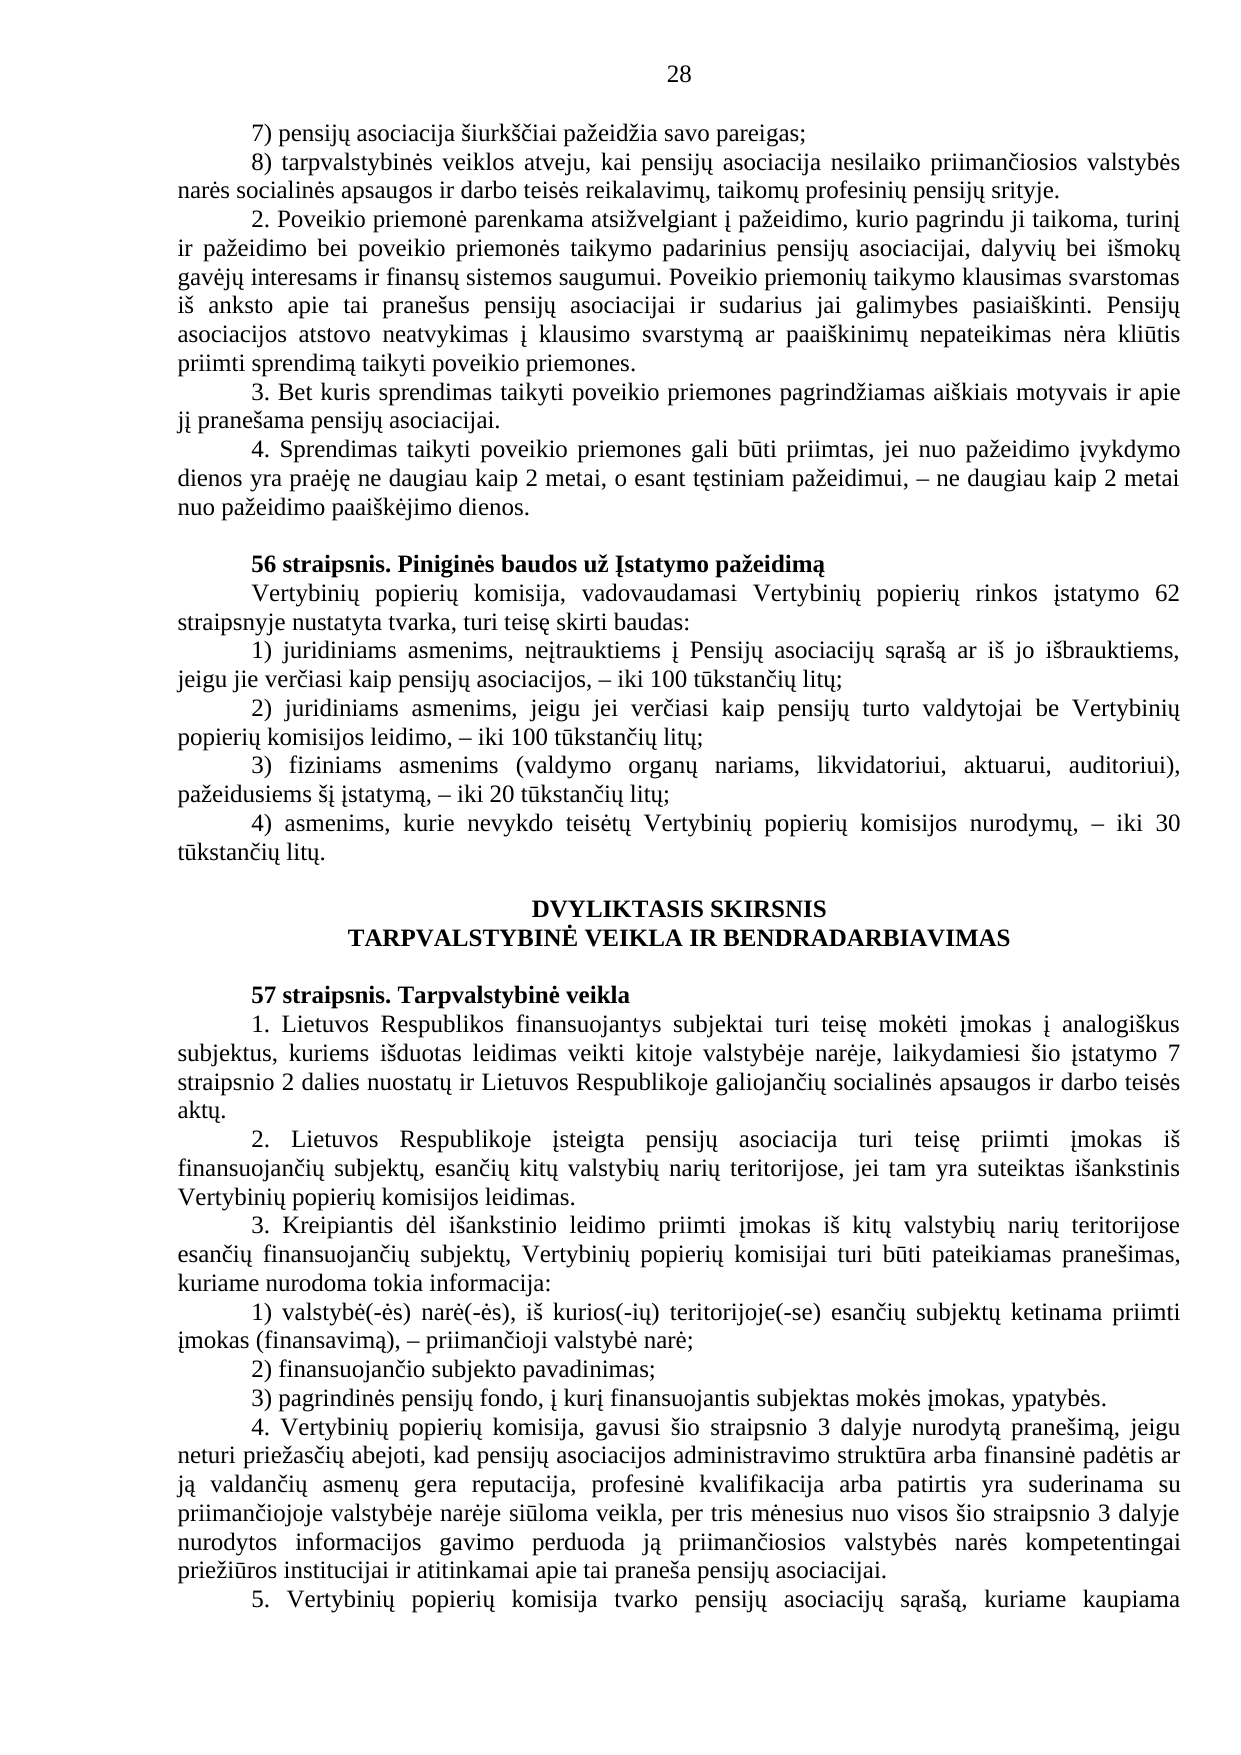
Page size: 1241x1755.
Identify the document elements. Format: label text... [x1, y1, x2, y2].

text 4. Sprendimas taikyti poveikio priemones gali būti priimtas, jei nuo pažeidimo įvykdymo dienos yra praėję ne daugiau kaip 2 metai, o esant tęstiniam pažeidimui, – ne daugiau kaip 2 metai nuo pažeidimo paaiškėjimo dienos. [177, 434, 1181, 521]
text 1. Lietuvos Respublikos finansuojantys subjektai turi teisę mokėti įmokas į analogiškus subjektus, kuriems išduotas leidimas veikti kitoje valstybėje narėje, laikydamiesi šio įstatymo 7 straipsnio 2 dalies nuostatų ir Lietuvos Respublikoje galiojančių socialinės apsaugos ir darbo teisės aktų. [177, 1009, 1181, 1124]
text 7) pensijų asociacija šiurkščiai pažeidžia savo pareigas; [177, 118, 1181, 147]
text 8) tarpvalstybinės veiklos atveju, kai pensijų asociacija nesilaiko priimančiosios valstybės narės socialinės apsaugos ir darbo teisės reikalavimų, taikomų profesinių pensijų srityje. [177, 147, 1181, 204]
text 2. Poveikio priemonė parenkama atsižvelgiant į pažeidimo, kurio pagrindu ji taikoma, turinį ir pažeidimo bei poveikio priemonės taikymo padarinius pensijų asociacijai, dalyvių bei išmokų gavėjų interesams ir finansų sistemos saugumui. Poveikio priemonių taikymo klausimas svarstomas iš anksto apie tai pranešus pensijų asociacijai ir sudarius jai galimybes pasiaiškinti. Pensijų asociacijos atstovo neatvykimas į klausimo svarstymą ar paaiškinimų nepateikimas nėra kliūtis priimti sprendimą taikyti poveikio priemones. [177, 204, 1181, 377]
text 2) juridiniams asmenims, jeigu jei verčiasi kaip pensijų turto valdytojai be Vertybinių popierių komisijos leidimo, – iki 100 tūkstančių litų; [177, 693, 1181, 751]
text 3. Bet kuris sprendimas taikyti poveikio priemones pagrindžiamas aiškiais motyvais ir apie jį pranešama pensijų asociacijai. [177, 377, 1181, 434]
text 5. Vertybinių popierių komisija tvarko pensijų asociacijų sąrašą, kuriame kaupiama [177, 1584, 1181, 1613]
text 2. Lietuvos Respublikoje įsteigta pensijų asociacija turi teisę priimti įmokas iš finansuojančių subjektų, esančių kitų valstybių narių teritorijose, jei tam yra suteiktas išankstinis Vertybinių popierių komisijos leidimas. [177, 1124, 1181, 1211]
text Vertybinių popierių komisija, vadovaudamasi Vertybinių popierių rinkos įstatymo 62 straipsnyje nustatyta tvarka, turi teisę skirti baudas: [177, 578, 1181, 636]
text 3. Kreipiantis dėl išankstinio leidimo priimti įmokas iš kitų valstybių narių teritorijose esančių finansuojančių subjektų, Vertybinių popierių komisijai turi būti pateikiamas pranešimas, kuriame nurodoma tokia informacija: [177, 1211, 1181, 1297]
text 3) pagrindinės pensijų fondo, į kurį finansuojantis subjektas mokės įmokas, ypatybės. [177, 1383, 1181, 1412]
text 2) finansuojančio subjekto pavadinimas; [177, 1354, 1181, 1383]
text 4. Vertybinių popierių komisija, gavusi šio straipsnio 3 dalyje nurodytą pranešimą, jeigu neturi priežasčių abejoti, kad pensijų asociacijos administravimo struktūra arba finansinė padėtis ar ją valdančių asmenų gera reputacija, profesinė kvalifikacija arba patirtis yra suderinama su priimančiojoje valstybėje narėje siūloma veikla, per tris mėnesius nuo visos šio straipsnio 3 dalyje nurodytos informacijos gavimo perduoda ją priimančiosios valstybės narės kompetentingai priežiūros institucijai ir atitinkamai apie tai praneša pensijų asociacijai. [177, 1412, 1181, 1584]
text 57 straipsnis. Tarpvalstybinė veikla [177, 981, 1181, 1009]
text 1) valstybė(-ės) narė(-ės), iš kurios(-ių) teritorijoje(-se) esančių subjektų ketinama priimti įmokas (finansavimą), – priimančioji valstybė narė; [177, 1297, 1181, 1354]
text 56 straipsnis. Piniginės baudos už Įstatymo pažeidimą [177, 549, 1181, 578]
text DVYLIKTASIS SKIRSNIS [177, 894, 1181, 923]
text TARPVALSTYBINĖ VEIKLA IR BENDRADARBIAVIMAS [177, 923, 1181, 952]
text 1) juridiniams asmenims, neįtrauktiems į Pensijų asociacijų sąrašą ar iš jo išbrauktiems, jeigu jie verčiasi kaip pensijų asociacijos, – iki 100 tūkstančių litų; [177, 636, 1181, 693]
text 4) asmenims, kurie nevykdo teisėtų Vertybinių popierių komisijos nurodymų, – iki 30 tūkstančių litų. [177, 808, 1181, 866]
text 3) fiziniams asmenims (valdymo organų nariams, likvidatoriui, aktuarui, auditoriui), pažeidusiems šį įstatymą, – iki 20 tūkstančių litų; [177, 751, 1181, 808]
